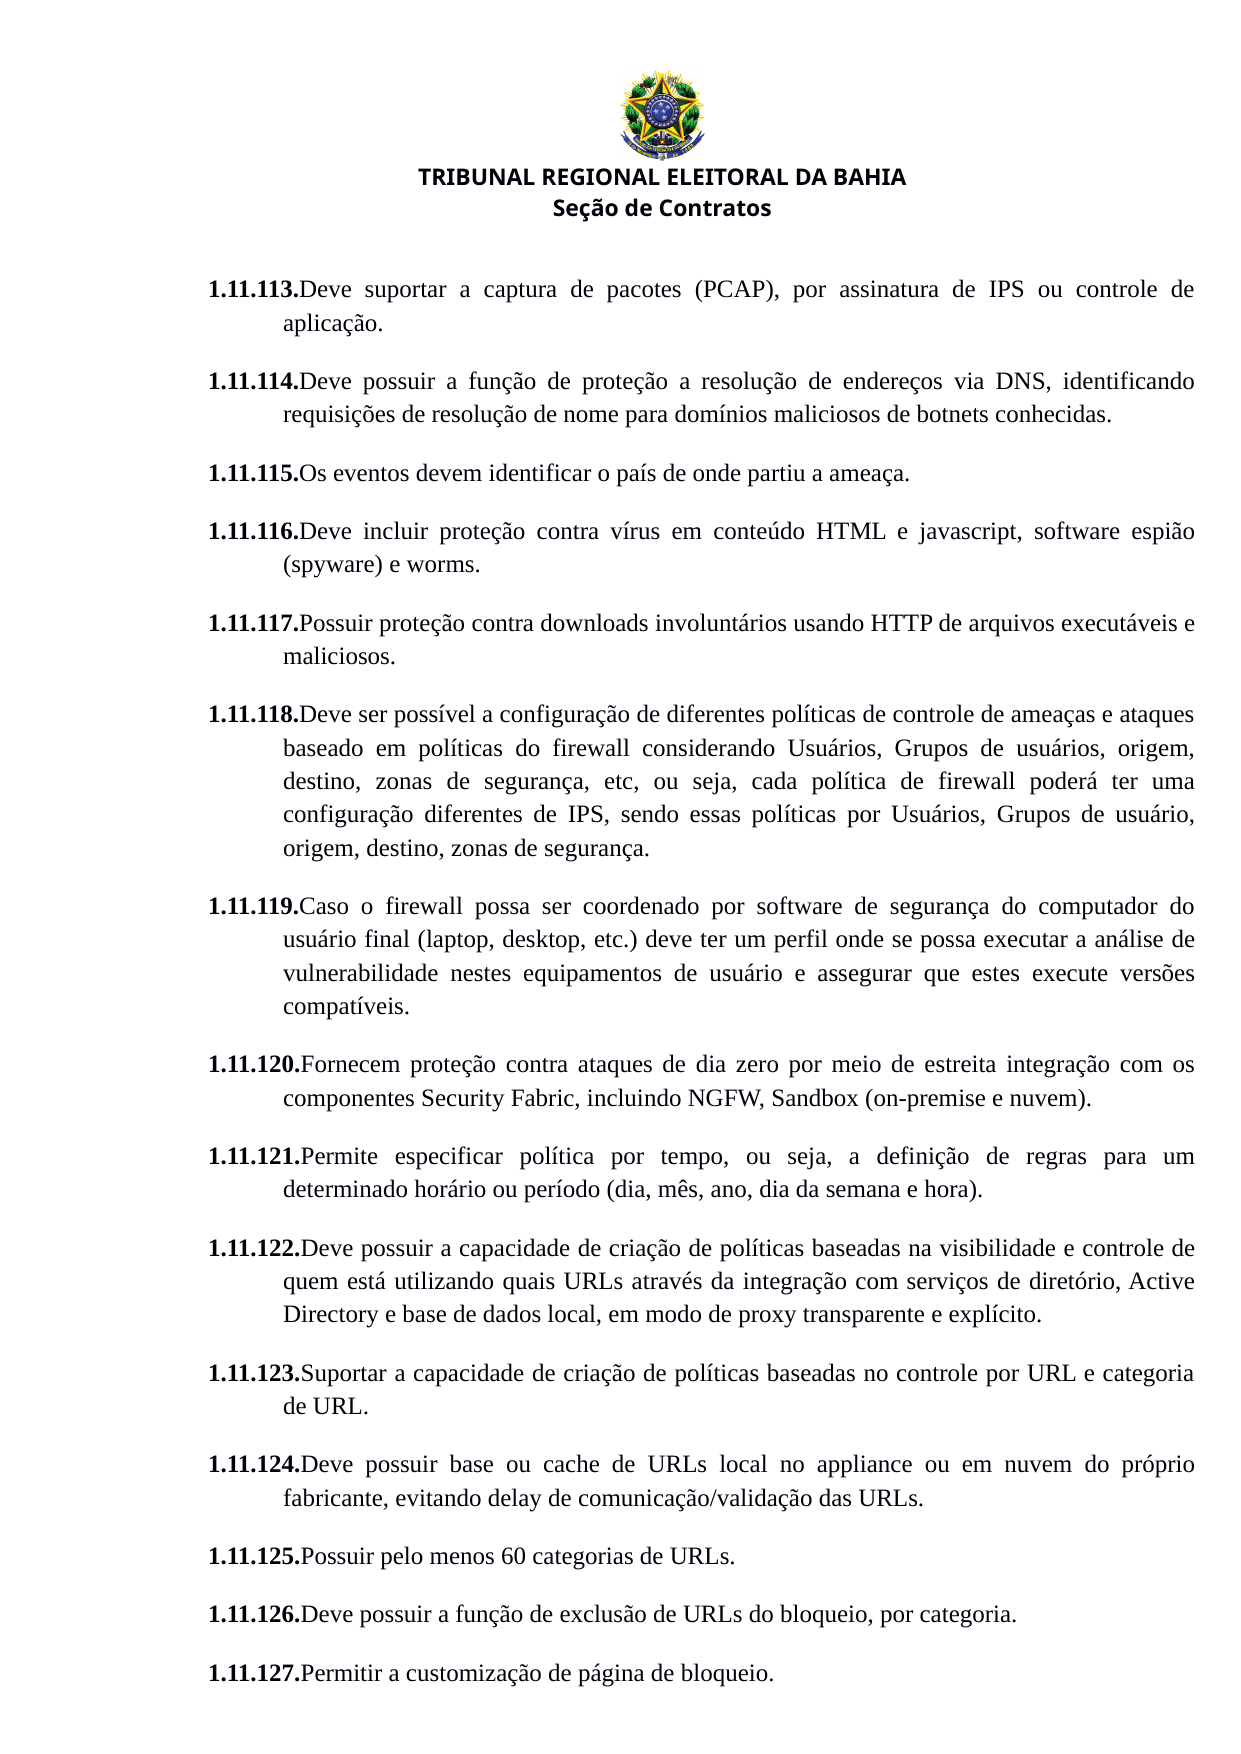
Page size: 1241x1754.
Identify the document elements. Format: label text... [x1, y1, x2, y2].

list Os eventos devem identificar o país de onde partiu a ameaça. [208, 454, 1196, 488]
list Permitir a customização de página de bloqueio. [208, 1654, 1196, 1688]
list Deve possuir a capacidade de criação de políticas baseadas na visibilidade e controle de quem está utilizando quais URLs através da integração com serviços de diretório, Active Directory e base de dados local, em modo de proxy transparente e explícito. [208, 1229, 1196, 1329]
list Suportar a capacidade de criação de políticas baseadas no controle por URL e categoria de URL. [208, 1354, 1196, 1421]
list Fornecem proteção contra ataques de dia zero por meio de estreita integração com os componentes Security Fabric, incluindo NGFW, Sandbox (on-premise e nuvem). [208, 1046, 1196, 1113]
list Possuir proteção contra downloads involuntários usando HTTP de arquivos executáveis e maliciosos. [208, 604, 1196, 671]
list Deve incluir proteção contra vírus em conteúdo HTML e javascript, software espião (spyware) e worms. [208, 513, 1196, 579]
list Permite especificar política por tempo, ou seja, a definição de regras para um determinado horário ou período (dia, mês, ano, dia da semana e hora). [208, 1138, 1196, 1204]
list Possuir pelo menos 60 categorias de URLs. [208, 1538, 1196, 1571]
list Deve ser possível a configuração de diferentes políticas de controle de ameaças e ataques baseado em políticas do firewall considerando Usuários, Grupos de usuários, origem, destino, zonas de segurança, etc, ou seja, cada política de firewall poderá ter uma configuração diferentes de IPS, sendo essas políticas por Usuários, Grupos de usuário, origem, destino, zonas de segurança. [208, 696, 1196, 863]
list Caso o firewall possa ser coordenado por software de segurança do computador do usuário final (laptop, desktop, etc.) deve ter um perfil onde se possa executar a análise de vulnerabilidade nestes equipamentos de usuário e assegurar que estes execute versões compatíveis. [208, 888, 1196, 1021]
list Deve possuir base ou cache de URLs local no appliance ou em nuvem do próprio fabricante, evitando delay de comunicação/validação das URLs. [208, 1446, 1196, 1513]
list Deve possuir a função de exclusão de URLs do bloqueio, por categoria. [208, 1596, 1196, 1629]
list Deve possuir a função de proteção a resolução de endereços via DNS, identificando requisições de resolução de nome para domínios maliciosos de botnets conhecidas. [208, 363, 1196, 429]
list Deve suportar a captura de pacotes (PCAP), por assinatura de IPS ou controle de aplicação. [208, 271, 1196, 338]
